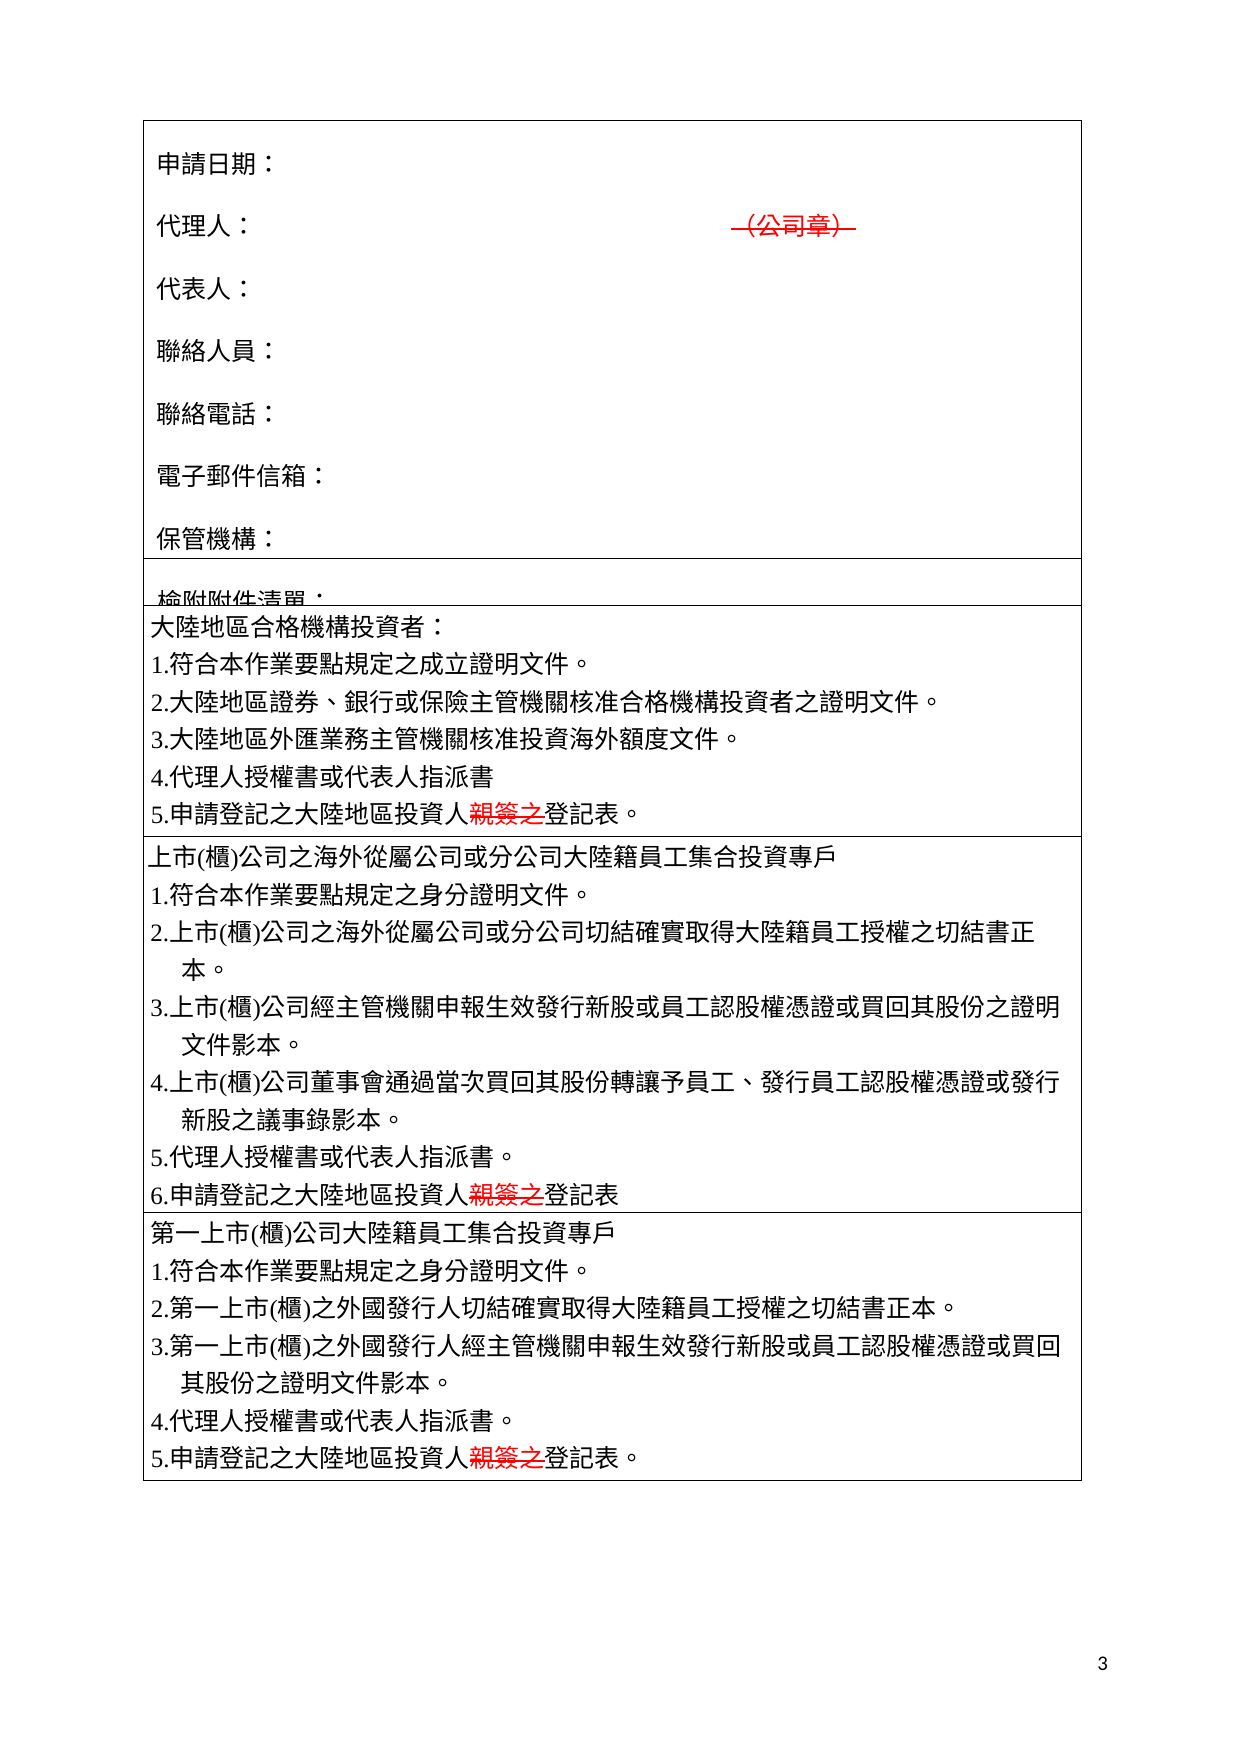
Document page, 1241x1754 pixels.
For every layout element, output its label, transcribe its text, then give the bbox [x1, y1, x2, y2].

table_cell 大陸地區合格機構投資者： 1.符合本作業要點規定之成立證明文件。 2.大陸地區證券、銀行或保險主管機關核准合格機構投資者之證明文件。 3.大陸地區外匯業務主管機關核准投資海外額度文件。 4.代理人授權書或代表人指派書 5.申請登記之大陸地區投資人親簽之登記表。 [144, 606, 1081, 836]
table_cell 第一上市(櫃)公司大陸籍員工集合投資專戶 1.符合本作業要點規定之身分證明文件。 2.第一上市(櫃)之外國發行人切結確實取得大陸籍員工授權之切結書正本。 3.第一上市(櫃)之外國發行人經主管機關申報生效發行新股或員工認股權憑證或買回其股份之證明文件影本。 4.代理人授權書或代表人指派書。 5.申請登記之大陸地區投資人親簽之登記表。 [144, 1213, 1081, 1480]
table_cell 申請日期： 代理人： （公司章） 代表人： 聯絡人員： 聯絡電話： 電子郵件信箱： 保管機構： [144, 121, 1081, 558]
table_cell 上市(櫃)公司之海外從屬公司或分公司大陸籍員工集合投資專戶 1.符合本作業要點規定之身分證明文件。 2.上市(櫃)公司之海外從屬公司或分公司切結確實取得大陸籍員工授權之切結書正本。 3.上市(櫃)公司經主管機關申報生效發行新股或員工認股權憑證或買回其股份之證明文件影本。 4.上市(櫃)公司董事會通過當次買回其股份轉讓予員工、發行員工認股權憑證或發行新股之議事錄影本。 5.代理人授權書或代表人指派書。 6.申請登記之大陸地區投資人親簽之登記表 [144, 837, 1081, 1212]
table_cell 檢附附件清單： [144, 559, 1081, 605]
